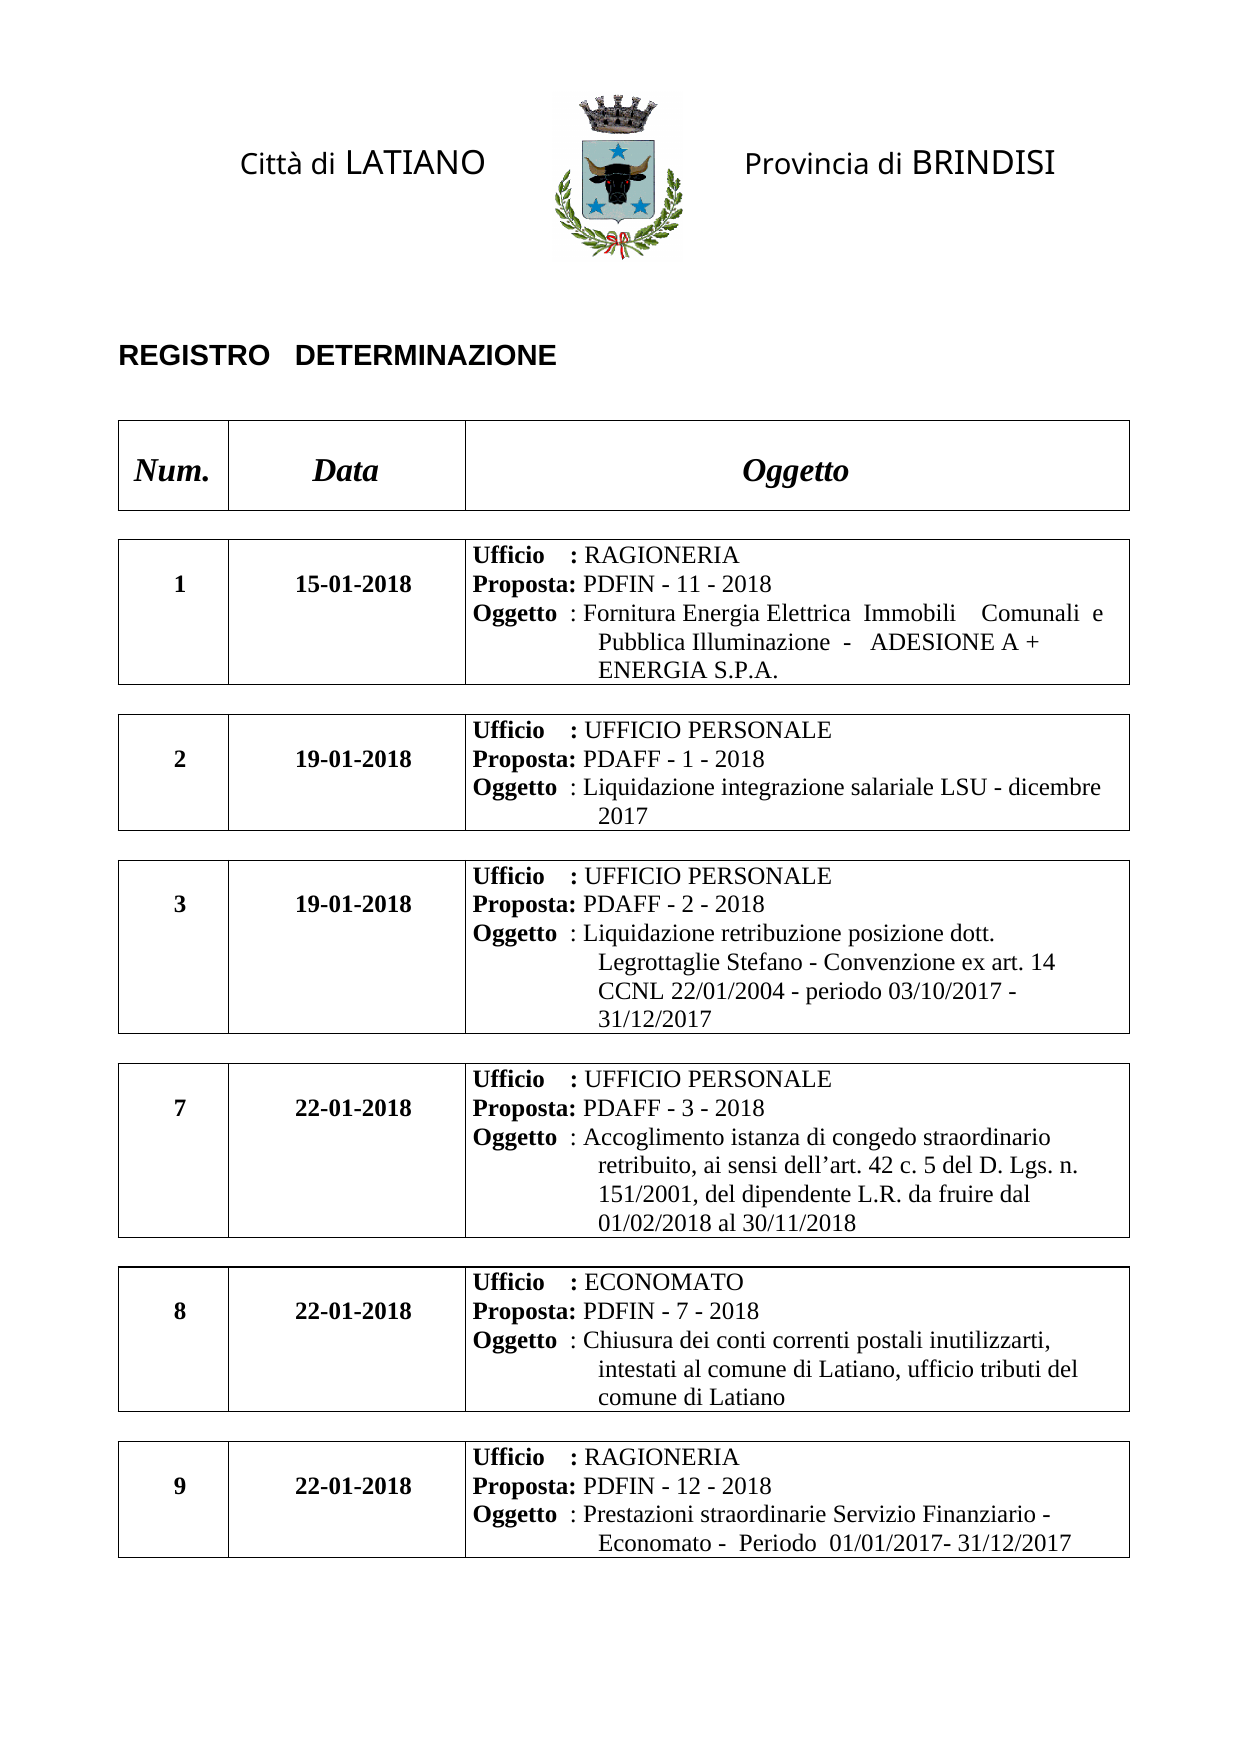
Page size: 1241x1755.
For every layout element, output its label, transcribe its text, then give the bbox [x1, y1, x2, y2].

table_header 7 [119, 1064, 228, 1237]
table_header Ufficio : UFFICIO PERSONALE Proposta: PDAFF - 1 - 2018 Oggetto : Liquidazione integrazione salariale LSU - dicembre 2017 [466, 715, 1129, 830]
table_header Num. [119, 421, 228, 509]
table_header Ufficio : RAGIONERIA Proposta: PDFIN - 11 - 2018 Oggetto : Fornitura Energia Elettrica Immobili Comunali e Pubblica Illuminazione - ADESIONE A + ENERGIA S.P.A. [466, 540, 1129, 684]
table_header 8 [119, 1268, 228, 1411]
table_header 3 [119, 861, 228, 1033]
table_header 2 [119, 715, 228, 830]
table_header Ufficio : RAGIONERIA Proposta: PDFIN - 12 - 2018 Oggetto : Prestazioni straordinarie Servizio Finanziario - Economato - Periodo 01/01/2017- 31/12/2017 [466, 1442, 1129, 1557]
table_header Ufficio : ECONOMATO Proposta: PDFIN - 7 - 2018 Oggetto : Chiusura dei conti correnti postali inutilizzarti, intestati al comune di Latiano, ufficio tributi del comune di Latiano [466, 1268, 1129, 1411]
text REGISTRO DETERMINAZIONE [118, 338, 1122, 372]
table_header Data [229, 421, 465, 509]
table_header Ufficio : UFFICIO PERSONALE Proposta: PDAFF - 3 - 2018 Oggetto : Accoglimento istanza di congedo straordinario retribuito, ai sensi dell’art. 42 c. 5 del D. Lgs. n. 151/2001, del dipendente L.R. da fruire dal 01/02/2018 al 30/11/2018 [466, 1064, 1129, 1237]
table_header 22-01-2018 [229, 1442, 465, 1557]
table_header 22-01-2018 [229, 1268, 465, 1411]
table_header 15-01-2018 [229, 540, 465, 684]
table_header 19-01-2018 [229, 861, 465, 1033]
table_header Oggetto [466, 421, 1129, 509]
table_header 9 [119, 1442, 228, 1557]
table_header Ufficio : UFFICIO PERSONALE Proposta: PDAFF - 2 - 2018 Oggetto : Liquidazione retribuzione posizione dott. Legrottaglie Stefano - Convenzione ex art. 14 CCNL 22/01/2004 - periodo 03/10/2017 - 31/12/2017 [466, 861, 1129, 1033]
table_header 1 [119, 540, 228, 684]
table_header 19-01-2018 [229, 715, 465, 830]
table_header 22-01-2018 [229, 1064, 465, 1237]
